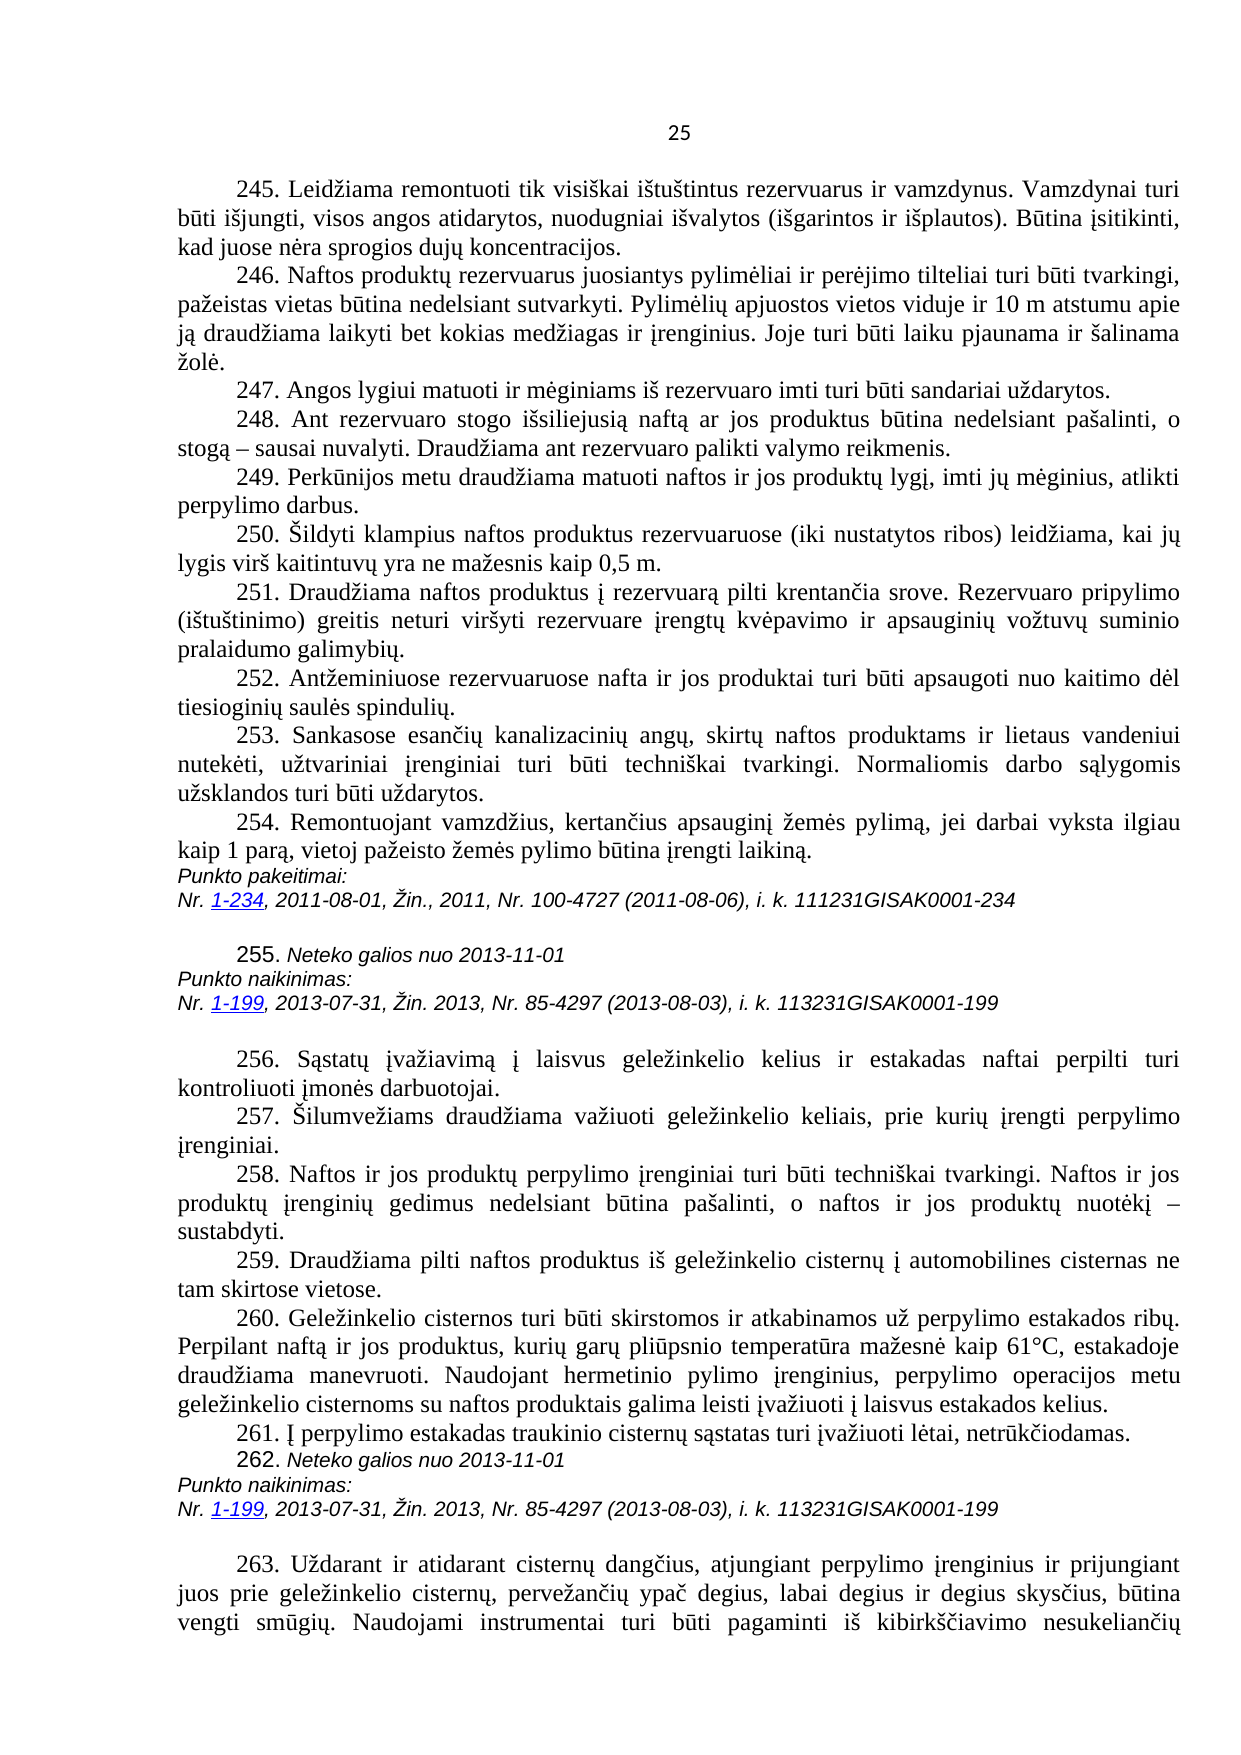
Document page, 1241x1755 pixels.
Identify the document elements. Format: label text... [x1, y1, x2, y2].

text Punkto naikinimas: [177, 1473, 1181, 1497]
text 247. Angos lygiui matuoti ir mėginiams iš rezervuaro imti turi būti sandariai uždarytos. [177, 375, 1181, 404]
text 258. Naftos ir jos produktų perpylimo įrenginiai turi būti techniškai tvarkingi. Naftos ir jos produktų įrenginių gedimus nedelsiant būtina pašalinti, o naftos ir jos produktų nuotėkį – sustabdyti. [177, 1159, 1181, 1245]
text 262. Neteko galios nuo 2013-11-01 [177, 1446, 1181, 1473]
text Punkto pakeitimai: [177, 864, 1181, 888]
text 261. Į perpylimo estakadas traukinio cisternų sąstatas turi įvažiuoti lėtai, netrūkčiodamas. [177, 1418, 1181, 1446]
text 257. Šilumvežiams draudžiama važiuoti geležinkelio keliais, prie kurių įrengti perpylimo įrenginiai. [177, 1101, 1181, 1159]
text 245. Leidžiama remontuoti tik visiškai ištuštintus rezervuarus ir vamzdynus. Vamzdynai turi būti išjungti, visos angos atidarytos, nuodugniai išvalytos (išgarintos ir išplautos). Būtina įsitikinti, kad juose nėra sprogios dujų koncentracijos. [177, 174, 1181, 260]
text 251. Draudžiama naftos produktus į rezervuarą pilti krentančia srove. Rezervuaro pripylimo (ištuštinimo) greitis neturi viršyti rezervuare įrengtų kvėpavimo ir apsauginių vožtuvų suminio pralaidumo galimybių. [177, 577, 1181, 663]
text 248. Ant rezervuaro stogo išsiliejusią naftą ar jos produktus būtina nedelsiant pašalinti, o stogą – sausai nuvalyti. Draudžiama ant rezervuaro palikti valymo reikmenis. [177, 404, 1181, 462]
text Nr. 1-234, 2011-08-01, Žin., 2011, Nr. 100-4727 (2011-08-06), i. k. 111231GISAK0001-234 [177, 888, 1181, 912]
text 255. Neteko galios nuo 2013-11-01 [177, 941, 1181, 967]
text 253. Sankasose esančių kanalizacinių angų, skirtų naftos produktams ir lietaus vandeniui nutekėti, užtvariniai įrenginiai turi būti techniškai tvarkingi. Normaliomis darbo sąlygomis užsklandos turi būti uždarytos. [177, 720, 1181, 807]
text 260. Geležinkelio cisternos turi būti skirstomos ir atkabinamos už perpylimo estakados ribų. Perpilant naftą ir jos produktus, kurių garų pliūpsnio temperatūra mažesnė kaip 61°C, estakadoje draudžiama manevruoti. Naudojant hermetinio pylimo įrenginius, perpylimo operacijos metu geležinkelio cisternoms su naftos produktais galima leisti įvažiuoti į laisvus estakados kelius. [177, 1303, 1181, 1418]
text Punkto naikinimas: [177, 967, 1181, 991]
text 246. Naftos produktų rezervuarus juosiantys pylimėliai ir perėjimo tilteliai turi būti tvarkingi, pažeistas vietas būtina nedelsiant sutvarkyti. Pylimėlių apjuostos vietos viduje ir 10 m atstumu apie ją draudžiama laikyti bet kokias medžiagas ir įrenginius. Joje turi būti laiku pjaunama ir šalinama žolė. [177, 260, 1181, 375]
text 250. Šildyti klampius naftos produktus rezervuaruose (iki nustatytos ribos) leidžiama, kai jų lygis virš kaitintuvų yra ne mažesnis kaip 0,5 m. [177, 519, 1181, 577]
text Nr. 1-199, 2013-07-31, Žin. 2013, Nr. 85-4297 (2013-08-03), i. k. 113231GISAK0001-199 [177, 1497, 1181, 1521]
text 252. Antžeminiuose rezervuaruose nafta ir jos produktai turi būti apsaugoti nuo kaitimo dėl tiesioginių saulės spindulių. [177, 663, 1181, 720]
text Nr. 1-199, 2013-07-31, Žin. 2013, Nr. 85-4297 (2013-08-03), i. k. 113231GISAK0001-199 [177, 991, 1181, 1015]
text 254. Remontuojant vamzdžius, kertančius apsauginį žemės pylimą, jei darbai vyksta ilgiau kaip 1 parą, vietoj pažeisto žemės pylimo būtina įrengti laikiną. [177, 807, 1181, 864]
text 256. Sąstatų įvažiavimą į laisvus geležinkelio kelius ir estakadas naftai perpilti turi kontroliuoti įmonės darbuotojai. [177, 1044, 1181, 1101]
text 263. Uždarant ir atidarant cisternų dangčius, atjungiant perpylimo įrenginius ir prijungiant juos prie geležinkelio cisternų, pervežančių ypač degius, labai degius ir degius skysčius, būtina vengti smūgių. Naudojami instrumentai turi būti pagaminti iš kibirkščiavimo nesukeliančių [177, 1549, 1181, 1636]
text 259. Draudžiama pilti naftos produktus iš geležinkelio cisternų į automobilines cisternas ne tam skirtose vietose. [177, 1245, 1181, 1303]
text 249. Perkūnijos metu draudžiama matuoti naftos ir jos produktų lygį, imti jų mėginius, atlikti perpylimo darbus. [177, 462, 1181, 519]
